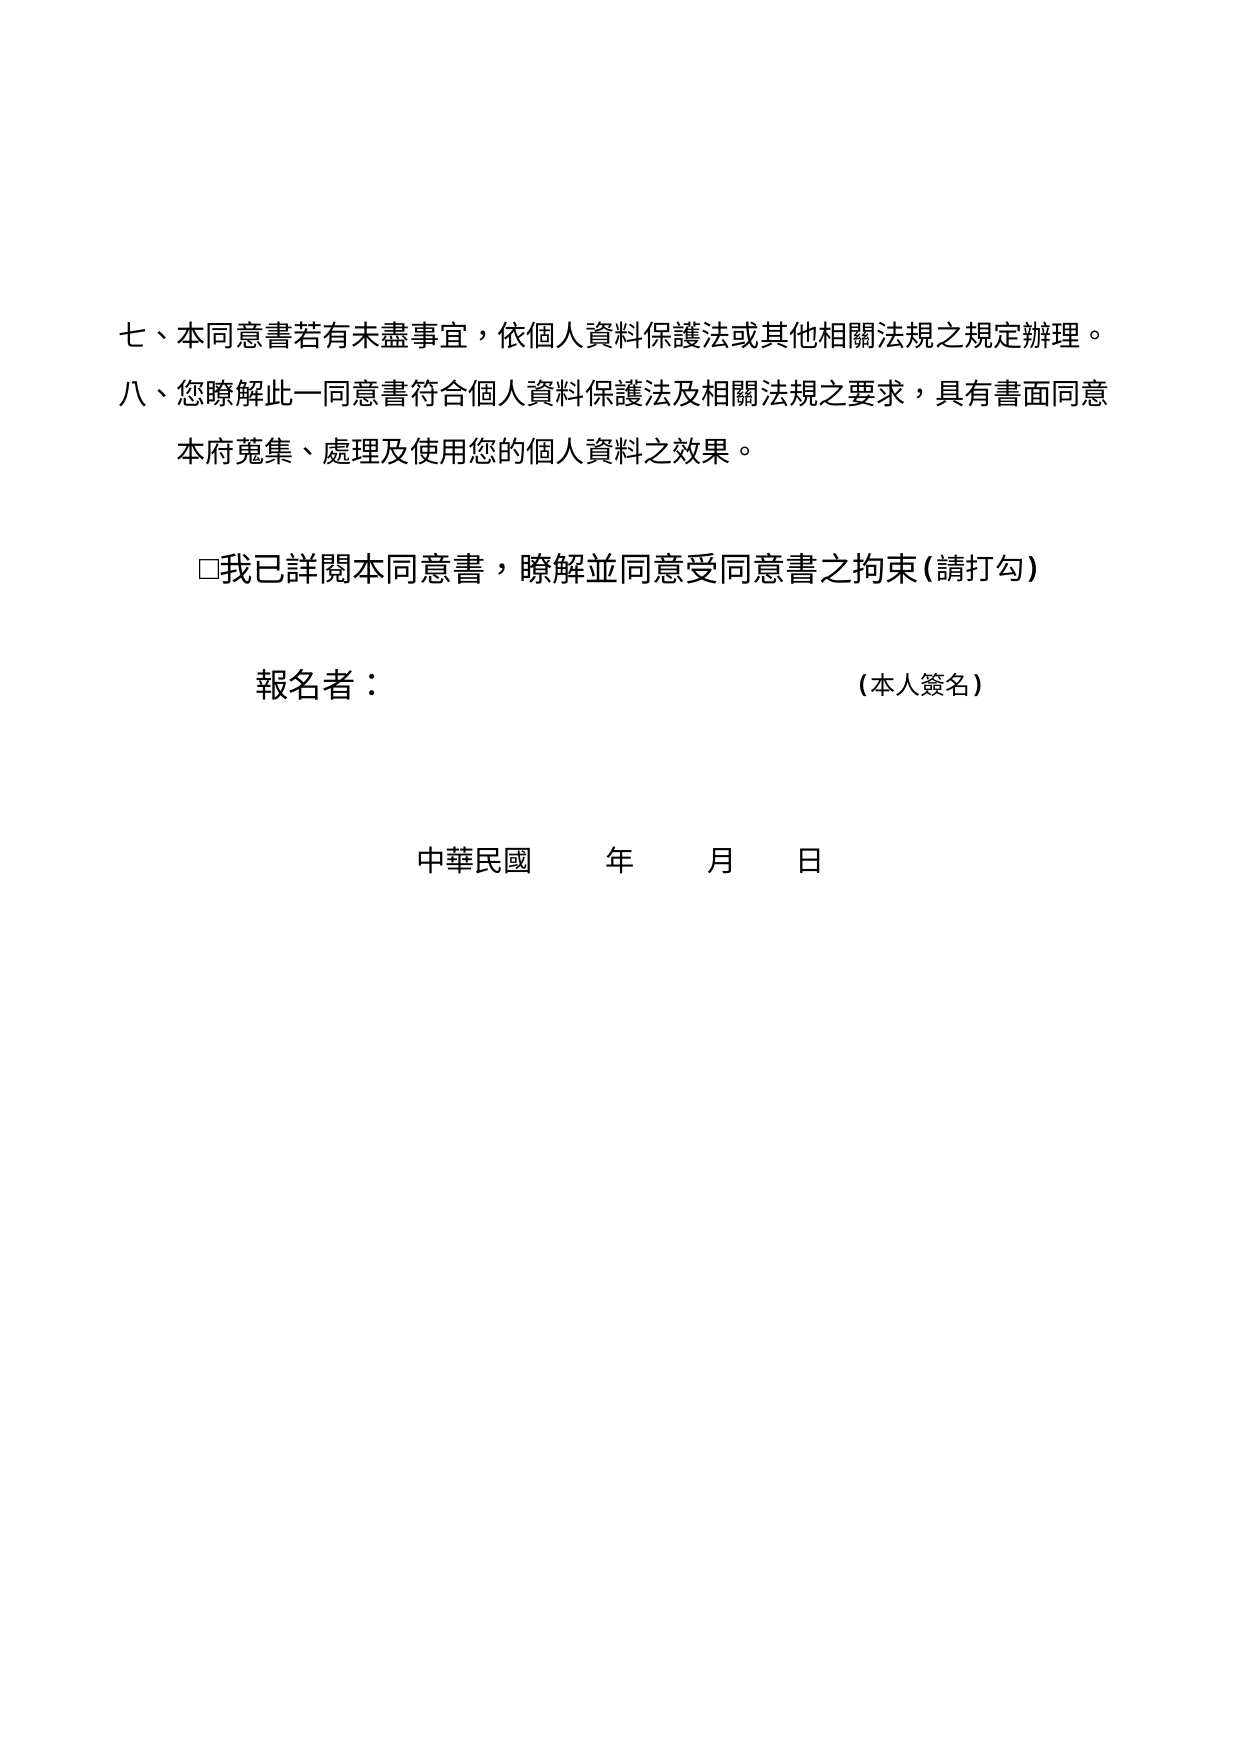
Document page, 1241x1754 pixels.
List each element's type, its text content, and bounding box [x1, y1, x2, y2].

text 八、您瞭解此一同意書符合個人資料保護法及相關法規之要求，具有書面同意本府蒐集、處理及使用您的個人資料之效果。 [118, 352, 1122, 469]
text 七、本同意書若有未盡事宜，依個人資料保護法或其他相關法規之規定辦理。 [118, 294, 1122, 352]
text 中華民國 年 月 日 [118, 819, 1122, 877]
text □我已詳閱本同意書，瞭解並同意受同意書之拘束(請打勾) [118, 527, 1122, 585]
text 報名者： (本人簽名) [118, 644, 1122, 702]
